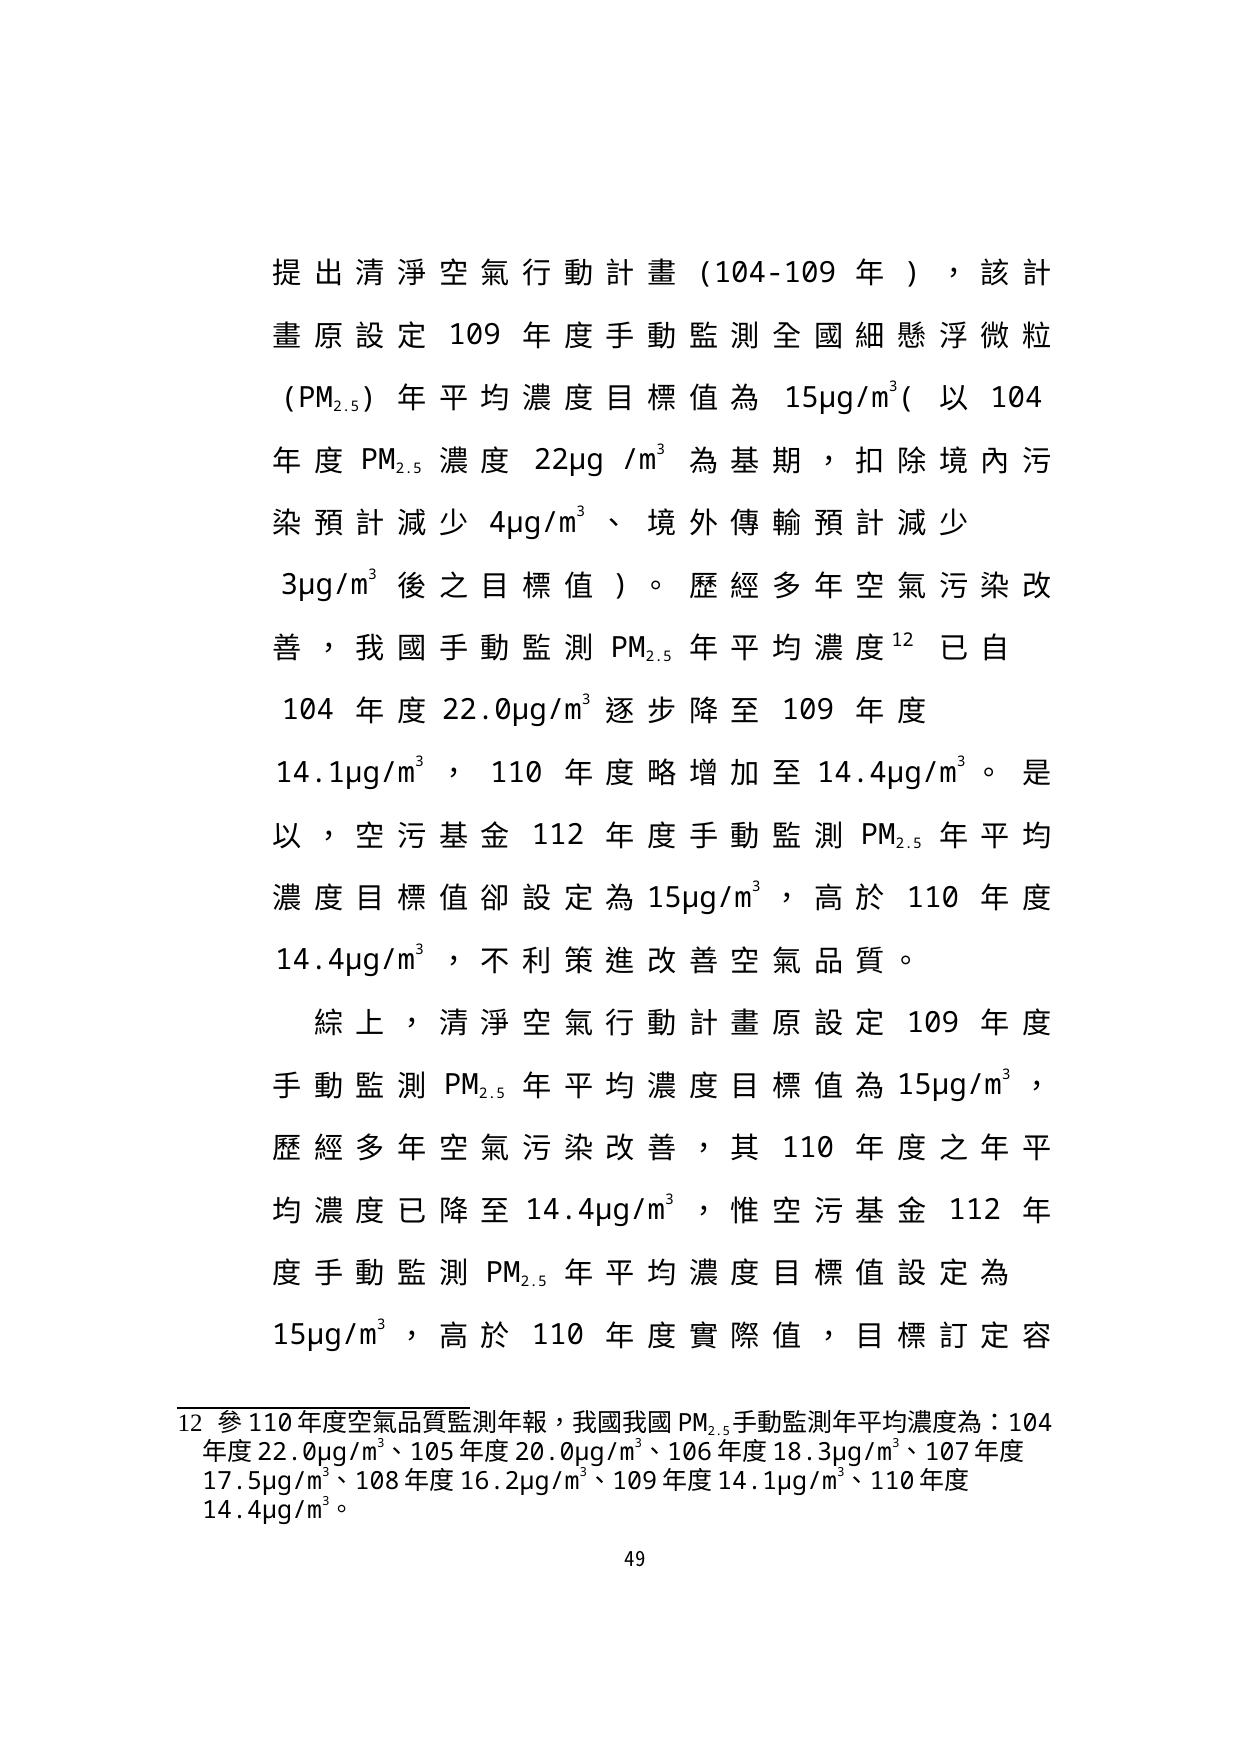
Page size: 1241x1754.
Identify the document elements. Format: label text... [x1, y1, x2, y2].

text 綜上，清淨空氣行動計畫原設定109年度手動監測PM2.5年平均濃度目標值為15μg/m3，歷經多年空氣污染改善，其110年度之年平均濃度已降至14.4μg/m3，惟空污基金112年度手動監測PM2.5年平均濃度目標值設定為15μg/m3，高於110年度實際值，目標訂定容欠核實，允宜衡酌提升績效目標，俾益改善空氣品質。 [242, 979, 1058, 1354]
text 環保署為改善空氣污染問題，104年8月提出清淨空氣行動計畫(104-109年)，該計畫原設定109年度手動監測全國細懸浮微粒(PM2.5)年平均濃度目標值為15μg/m3(以104年度PM2.5濃度22μg /m3為基期，扣除境內污染預計減少4μg/m3、境外傳輸預計減少3μg/m3後之目標值)。歷經多年空氣污染改善，我國手動監測PM2.5年平均濃度已自104年度22.0μg/m3逐步降至109年度14.1μg/m3，110年度略增加至14.4μg/m3。是以，空污基金112年度手動監測PM2.5年平均濃度目標值卻設定為15μg/m3，高於110年度14.4μg/m3，不利策進改善空氣品質。 [242, 229, 1058, 979]
text 參110年度空氣品質監測年報，我國我國PM2.5手動監測年平均濃度為：104年度22.0μg/m3、105年度20.0μg/m3、106年度18.3μg/m3、107年度17.5μg/m3、108年度16.2μg/m3、109年度14.1μg/m3、110年度14.4μg/m3。 [177, 1408, 1063, 1525]
